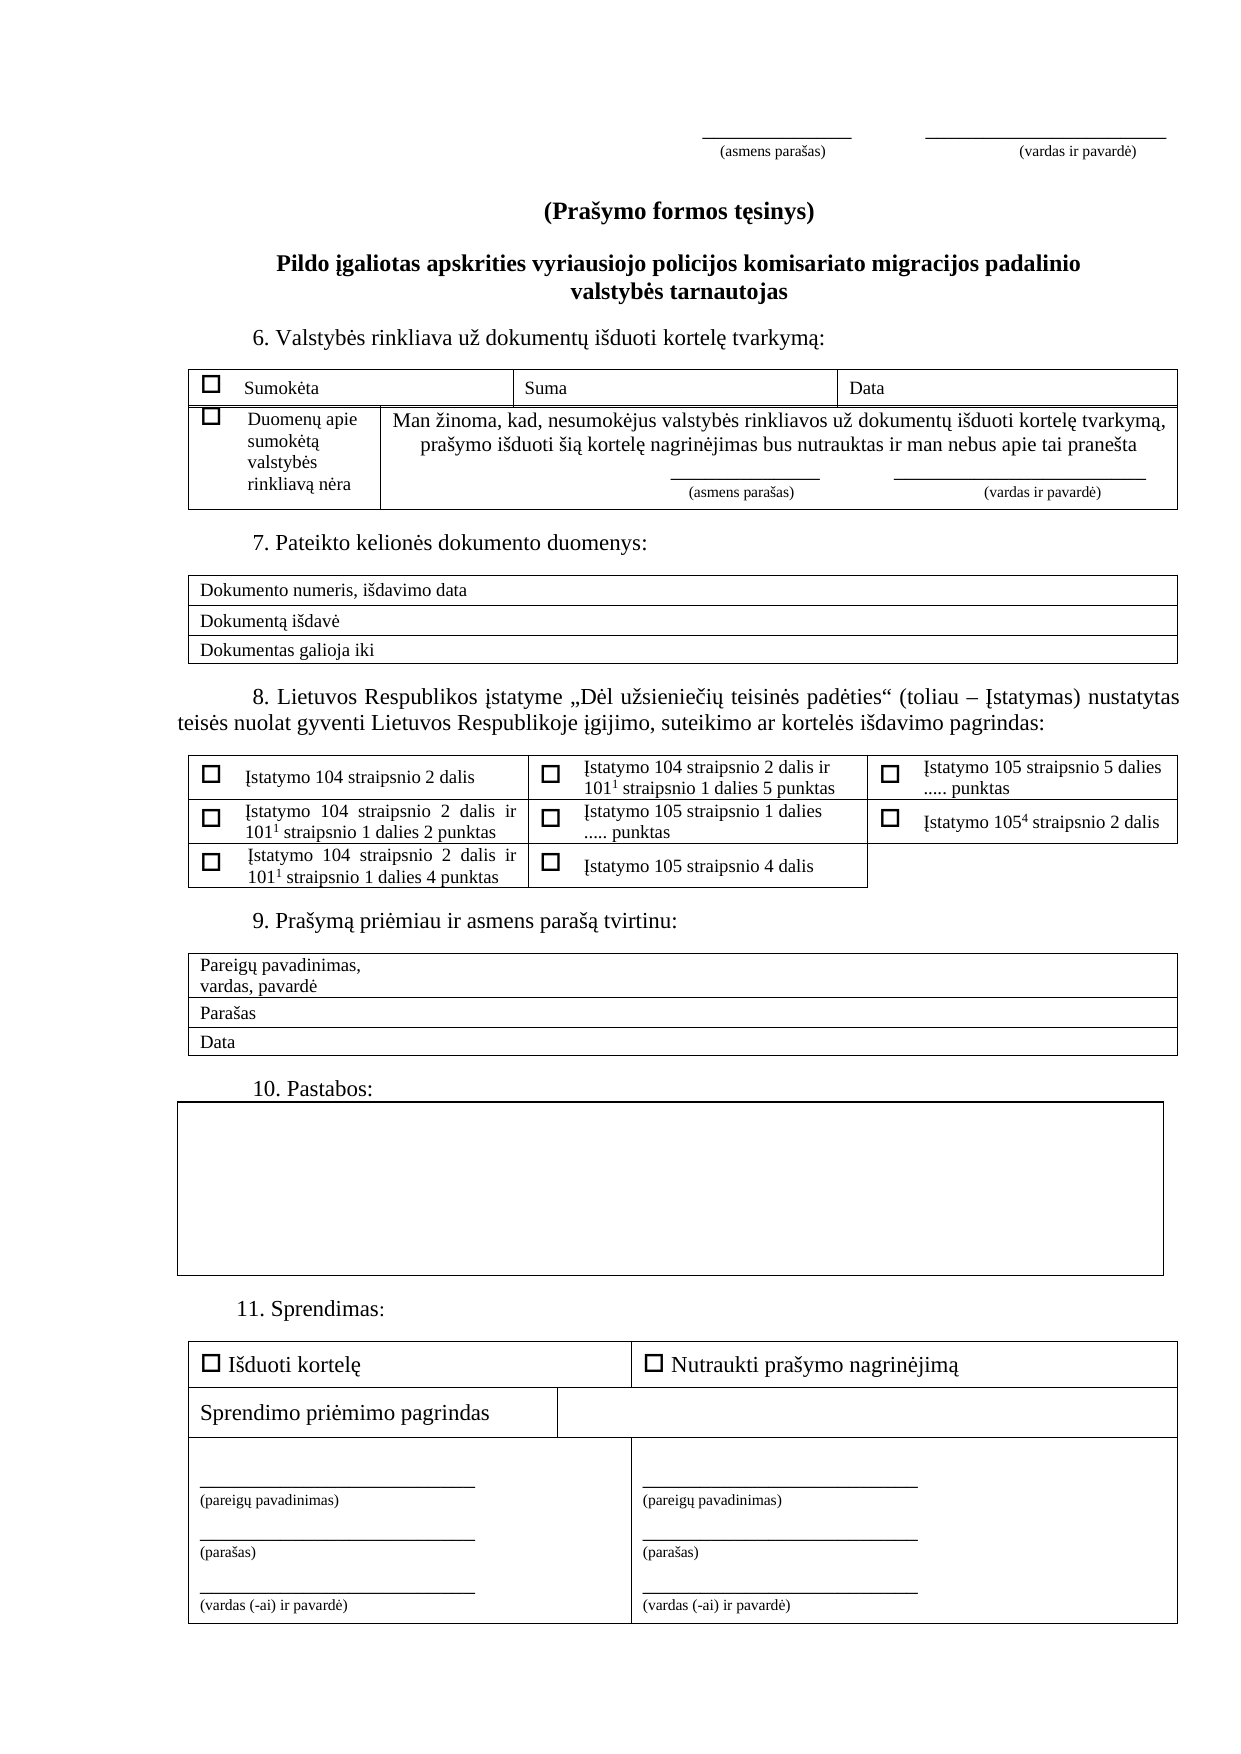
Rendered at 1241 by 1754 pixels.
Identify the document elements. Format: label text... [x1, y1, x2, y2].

table_cell Įstatymo 105 straipsnio 1 dalies ..... punktas [573, 800, 867, 843]
table_cell ________________________ (pareigų pavadinimas) ________________________ (parašas) ________________________ (vardas (-ai) ir pavardė) [189, 1438, 631, 1622]
table_header Data [838, 370, 1177, 405]
table_header  [868, 756, 912, 799]
table_header  [189, 756, 233, 799]
table_header  Nutraukti prašymo nagrinėjimą [632, 1342, 1177, 1387]
table_cell Įstatymo 104 straipsnio 2 dalis ir 1011 straipsnio 1 dalies 4 punktas [234, 844, 528, 887]
table_header  [529, 756, 572, 799]
table_header Suma [514, 370, 837, 405]
table_header Įstatymo 105 straipsnio 5 dalies ..... punktas [912, 756, 1177, 799]
text 8. Lietuvos Respublikos įstatyme „Dėl užsieniečių teisinės padėties“ (toliau – Įstatymas) nustatytas teisės nuolat gyventi Lietuvos Respublikoje įgijimo, suteikimo ar kortelės išdavimo pagrindas: [177, 683, 1181, 735]
table_header Įstatymo 104 straipsnio 2 dalis [234, 756, 528, 799]
table_header [178, 1103, 1163, 1275]
table_cell Duomenų apie sumokėtą valstybės rinkliavą nėra [233, 408, 380, 509]
table_cell  [189, 844, 233, 887]
table_header Pareigų pavadinimas, vardas, pavardė [189, 954, 1177, 997]
table_header Dokumento numeris, išdavimo data [189, 576, 1177, 605]
table_cell [912, 844, 1178, 887]
text _____________ _____________________ [177, 115, 1181, 141]
table_cell  [529, 800, 572, 843]
table_cell  [868, 800, 912, 843]
table_header  [189, 370, 233, 405]
table_cell Data [189, 1028, 1177, 1055]
table_cell Man žinoma, kad, nesumokėjus valstybės rinkliavos už dokumentų išduoti kortelę tvarkymą, prašymo išduoti šią kortelę nagrinėjimas bus nutrauktas ir man nebus apie tai pranešta _____________ ______________________ (asmens parašas) (vardas ir pavardė) [381, 408, 1177, 509]
text 10. Pastabos: [177, 1075, 1181, 1101]
table_header Sumokėta [233, 370, 513, 405]
table_header Įstatymo 104 straipsnio 2 dalis ir 1011 straipsnio 1 dalies 5 punktas [573, 756, 867, 799]
text valstybės tarnautojas [177, 277, 1181, 304]
table_cell  [189, 800, 233, 843]
table_cell  [189, 408, 233, 509]
table_cell ________________________ (pareigų pavadinimas) ________________________ (parašas) ________________________ (vardas (-ai) ir pavardė) [632, 1438, 1177, 1622]
table_cell Įstatymo 104 straipsnio 2 dalis ir 1011 straipsnio 1 dalies 2 punktas [234, 800, 528, 843]
table_cell [868, 844, 912, 887]
table_cell Parašas [189, 998, 1177, 1027]
text (Prašymo formos tęsinys) [177, 196, 1181, 225]
text (asmens parašas) (vardas ir pavardė) [177, 141, 1181, 168]
text 9. Prašymą priėmiau ir asmens parašą tvirtinu: [177, 907, 1181, 934]
table_cell Dokumentas galioja iki [189, 636, 1177, 662]
table_cell  [529, 844, 572, 887]
table_cell Sprendimo priėmimo pagrindas [189, 1388, 557, 1437]
table_cell [558, 1388, 1177, 1437]
text 7. Pateikto kelionės dokumento duomenys: [177, 529, 1181, 555]
table_cell Įstatymo 105 straipsnio 4 dalis [573, 844, 867, 887]
text 6. Valstybės rinkliava už dokumentų išduoti kortelę tvarkymą: [177, 324, 1181, 350]
text 11. Sprendimas: [177, 1295, 1181, 1321]
table_cell Įstatymo 1054 straipsnio 2 dalis [912, 800, 1177, 843]
table_header  Išduoti kortelę [189, 1342, 631, 1387]
table_cell Dokumentą išdavė [189, 606, 1177, 635]
text Pildo įgaliotas apskrities vyriausiojo policijos komisariato migracijos padalinio [177, 249, 1181, 277]
